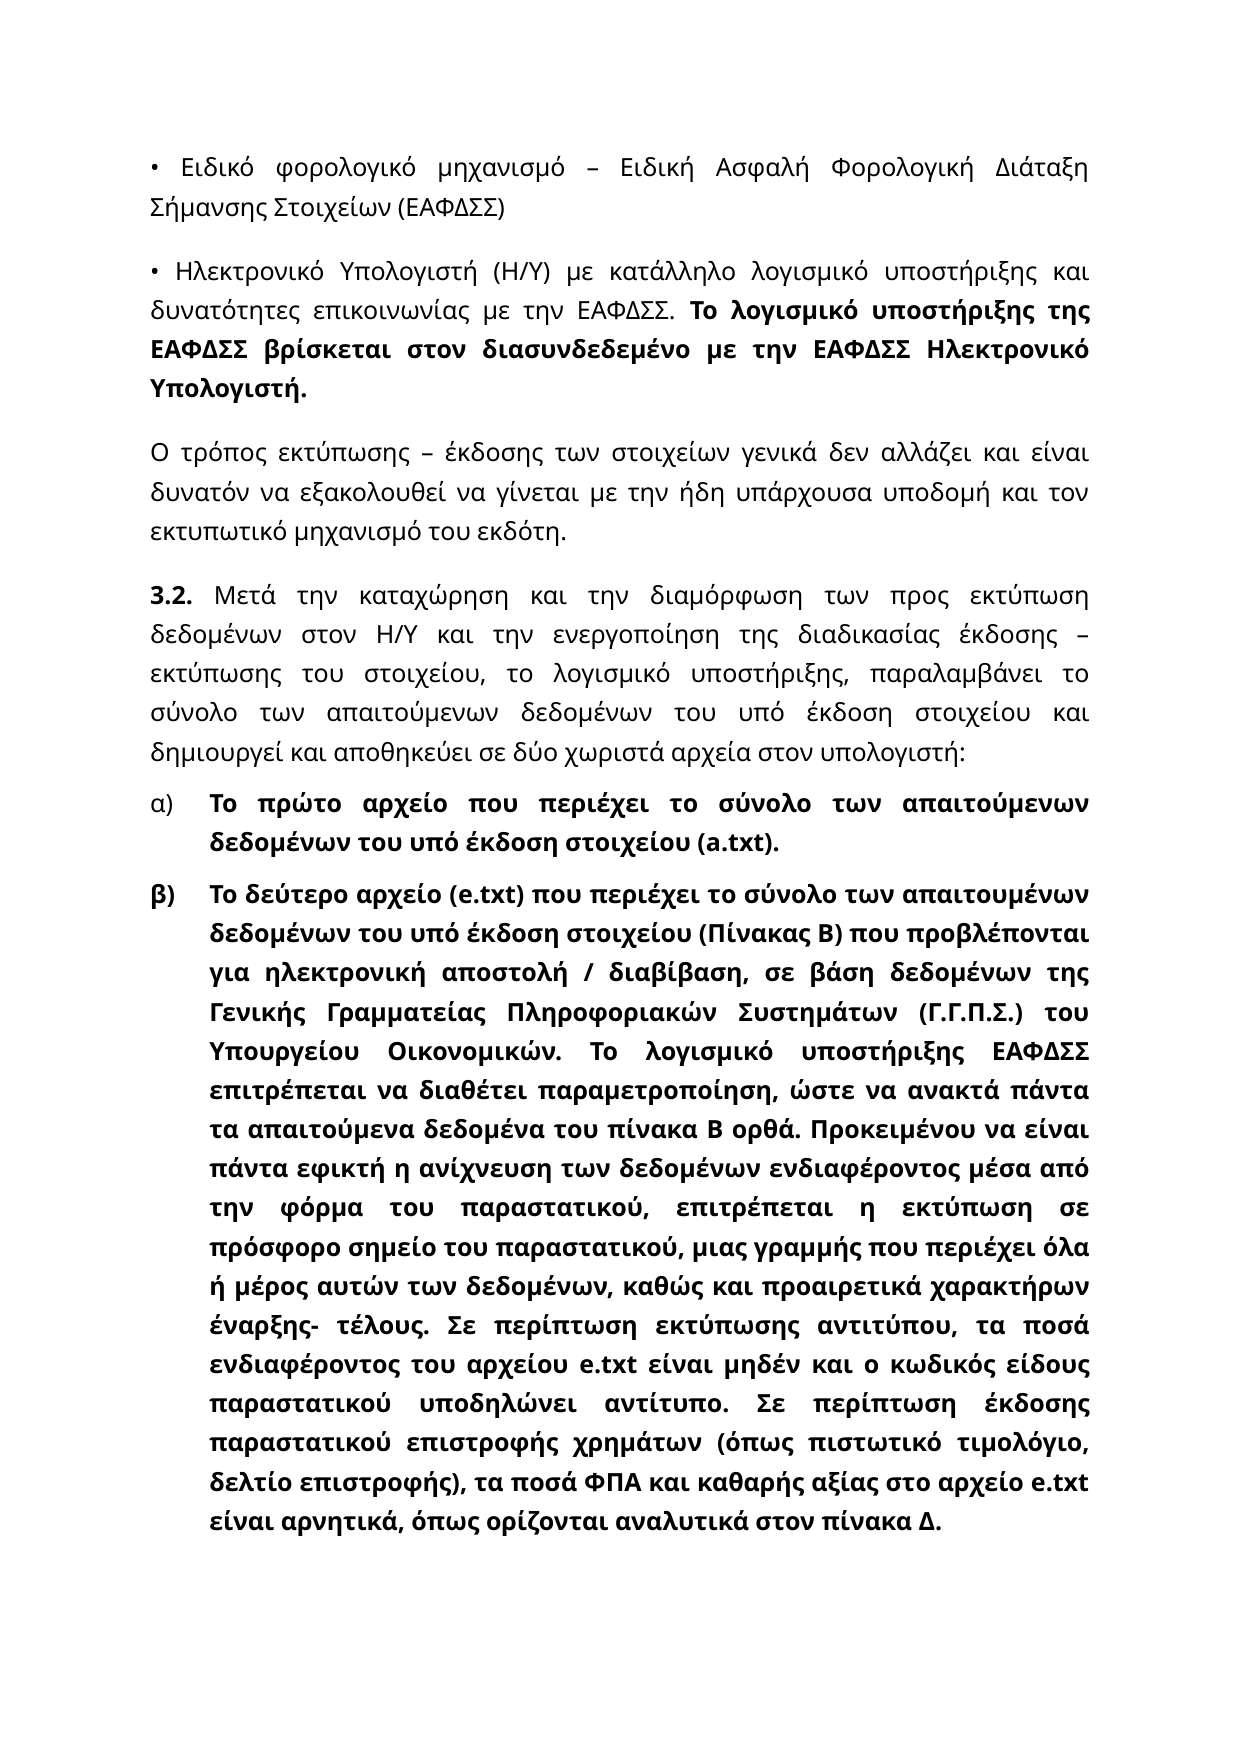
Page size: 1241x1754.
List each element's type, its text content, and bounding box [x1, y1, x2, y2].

list β) Το δεύτερο αρχείο (e.txt) που περιέχει το σύνολο των απαιτουμένων δεδομένων του υπό έκδοση στοιχείου (Πίνακας Β) που προβλέπονται για ηλεκτρονική αποστολή / διαβίβαση, σε βάση δεδομένων της Γενικής Γραμματείας Πληροφοριακών Συστημάτων (Γ.Γ.Π.Σ.) του Υπουργείου Οικονομικών. Το λογισμικό υποστήριξης ΕΑΦΔΣΣ επιτρέπεται να διαθέτει παραμετροποίηση, ώστε να ανακτά πάντα τα απαιτούμενα δεδομένα του πίνακα Β ορθά. Προκειμένου να είναι πάντα εφικτή η ανίχνευση των δεδομένων ενδιαφέροντος μέσα από την φόρμα του παραστατικού, επιτρέπεται η εκτύπωση σε πρόσφορο σημείο του παραστατικού, μιας γραμμής που περιέχει όλα ή μέρος αυτών των δεδομένων, καθώς και προαιρετικά χαρακτήρων έναρξης- τέλους. Σε περίπτωση εκτύπωσης αντιτύπου, τα ποσά ενδιαφέροντος του αρχείου e.txt είναι μηδέν και ο κωδικός είδους παραστατικού υποδηλώνει αντίτυπο. Σε περίπτωση έκδοσης παραστατικού επιστροφής χρημάτων (όπως πιστωτικό τιμολόγιο, δελτίο επιστροφής), τα ποσά ΦΠΑ και καθαρής αξίας στο αρχείο e.txt είναι αρνητικά, όπως ορίζονται αναλυτικά στον πίνακα Δ. [150, 877, 1090, 1537]
text • Ηλεκτρονικό Υπολογιστή (Η/Υ) με κατάλληλο λογισμικό υποστήριξης και δυνατότητες επικοινωνίας με την ΕΑΦΔΣΣ. Το λογισμικό υποστήριξης της ΕΑΦΔΣΣ βρίσκεται στον διασυνδεδεμένο με την ΕΑΦΔΣΣ Ηλεκτρονικό Υπολογιστή. [150, 253, 1090, 405]
text 3.2. Μετά την καταχώρηση και την διαμόρφωση των προς εκτύπωση δεδομένων στον Η/Υ και την ενεργοποίηση της διαδικασίας έκδοσης – εκτύπωσης του στοιχείου, το λογισμικό υποστήριξης, παραλαμβάνει το σύνολο των απαιτούμενων δεδομένων του υπό έκδοση στοιχείου και δημιουργεί και αποθηκεύει σε δύο χωριστά αρχεία στον υπολογιστή: [150, 577, 1090, 768]
list α) Το πρώτο αρχείο που περιέχει το σύνολο των απαιτούμενων δεδομένων του υπό έκδοση στοιχείου (a.txt). [150, 786, 1090, 859]
text Ο τρόπος εκτύπωσης – έκδοσης των στοιχείων γενικά δεν αλλάζει και είναι δυνατόν να εξακολουθεί να γίνεται με την ήδη υπάρχουσα υποδομή και τον εκτυπωτικό μηχανισμό του εκδότη. [150, 435, 1090, 547]
text • Ειδικό φορολογικό μηχανισμό – Ειδική Ασφαλή Φορολογική Διάταξη Σήμανσης Στοιχείων (ΕΑΦΔΣΣ) [150, 150, 1090, 223]
